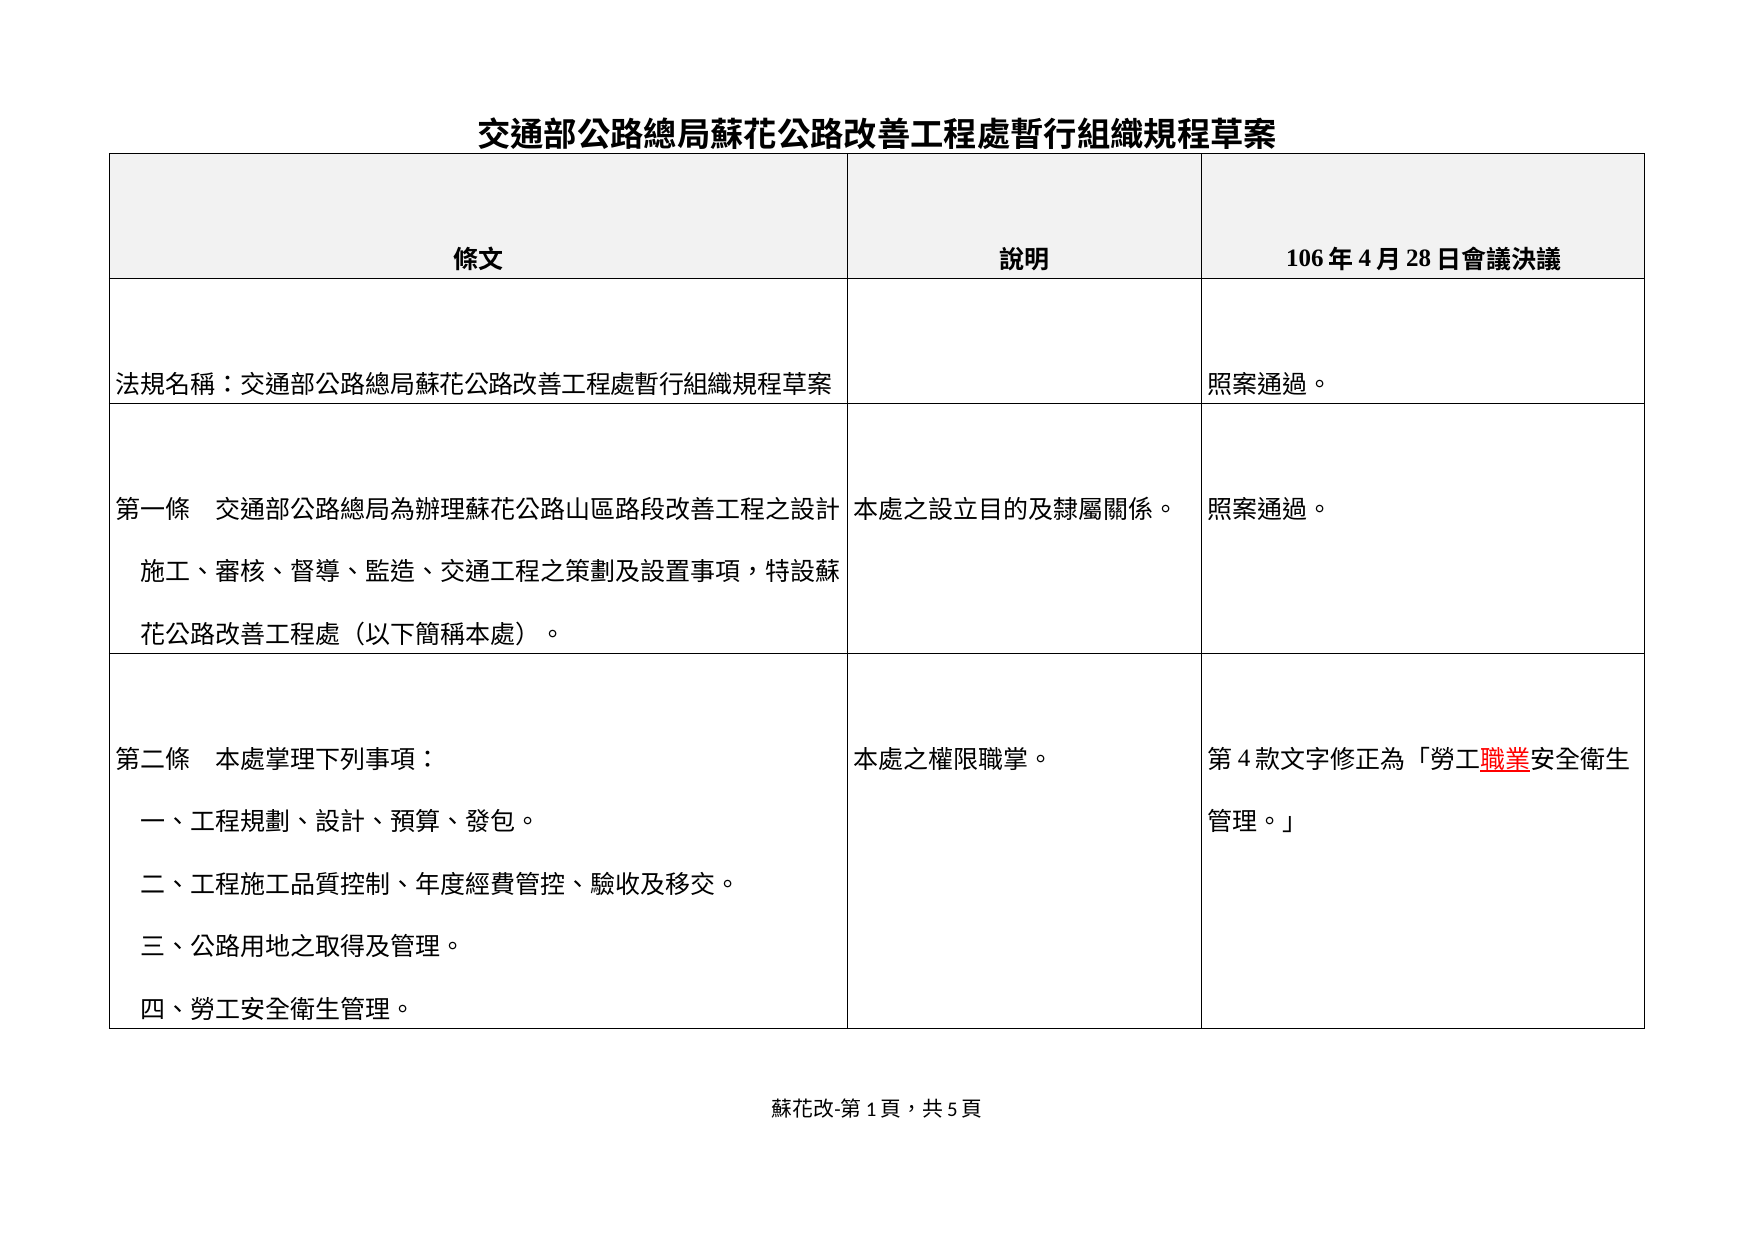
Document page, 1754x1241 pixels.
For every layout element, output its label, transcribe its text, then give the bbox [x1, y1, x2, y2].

table_cell 第一條 交通部公路總局為辦理蘇花公路山區路段改善工程之設計施工、審核、督導、監造、交通工程之策劃及設置事項，特設蘇花公路改善工程處（以下簡稱本處）。 [110, 404, 847, 653]
table_cell 本處之設立目的及隸屬關係。 [848, 404, 1201, 653]
table_header 條文 [110, 154, 847, 278]
table_cell 第4款文字修正為「勞工職業安全衛生管理。」 [1202, 654, 1644, 1028]
table_cell 照案通過。 [1202, 404, 1644, 653]
table_cell 本處之權限職掌。 [848, 654, 1201, 1028]
table_cell 照案通過。 [1202, 279, 1644, 403]
table_header 說明 [848, 154, 1201, 278]
text 交通部公路總局蘇花公路改善工程處暫行組織規程草案 [118, 91, 1636, 153]
table_cell [848, 279, 1201, 403]
table_cell 第二條 本處掌理下列事項： 一、工程規劃、設計、預算、發包。 二、工程施工品質控制、年度經費管控、驗收及移交。 三、公路用地之取得及管理。 四、勞工安全衛生管理。 [110, 654, 847, 1028]
table_cell 法規名稱：交通部公路總局蘇花公路改善工程處暫行組織規程草案 [110, 279, 847, 403]
table_header 106年4月28日會議決議 [1202, 154, 1644, 278]
